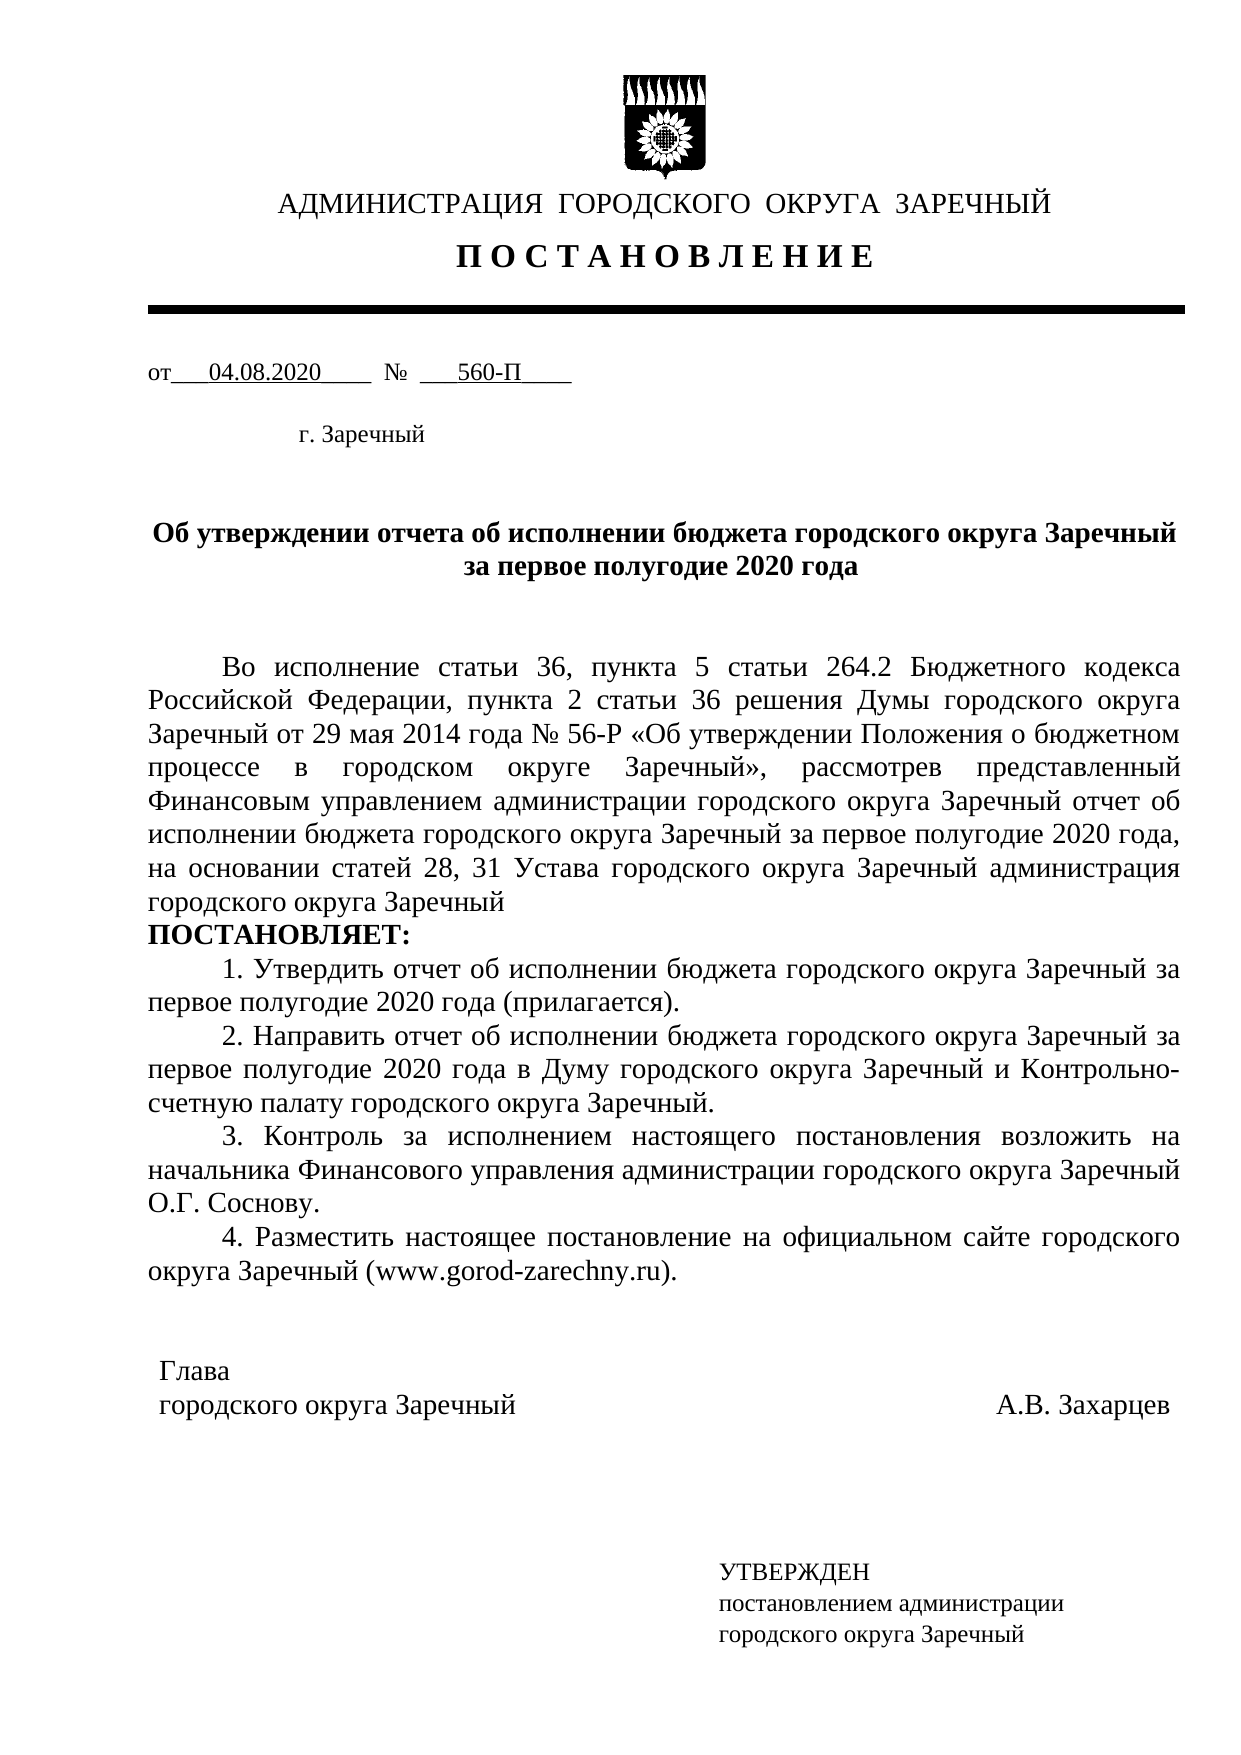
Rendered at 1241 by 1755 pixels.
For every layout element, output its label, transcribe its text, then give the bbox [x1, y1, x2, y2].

text администрация Городского округа Заречный [148, 186, 1181, 220]
table_header [561, 1353, 851, 1420]
table_cell [1044, 1617, 1207, 1648]
table_header [85, 1555, 433, 1586]
text 2. Направить отчет об исполнении бюджета городского округа Заречный за первое полугодие 2020 года в Думу городского округа Заречный и Контрольно-счетную палату городского округа Заречный. [148, 1018, 1181, 1118]
text п о с т а н о в л е н и е [148, 237, 1181, 275]
text за первое полугодие 2020 года [148, 548, 1181, 582]
text ПОСТАНОВЛЯЕТ: [148, 917, 1181, 951]
table_header [433, 1555, 707, 1586]
text 1. Утвердить отчет об исполнении бюджета городского округа Заречный за первое полугодие 2020 года (прилагается). [148, 951, 1181, 1018]
text г. Заречный [148, 419, 576, 448]
text от___04.08.2020____ № ___560-П____ [148, 357, 1181, 385]
table_header УТВЕРЖДЕН [707, 1555, 881, 1586]
table_cell [433, 1617, 707, 1648]
table_header [1044, 1555, 1207, 1586]
text Об утверждении отчета об исполнении бюджета городского округа Заречный [148, 515, 1181, 548]
text 3. Контроль за исполнением настоящего постановления возложить на начальника Финансового управления администрации городского округа Заречный О.Г. Соснову. [148, 1118, 1181, 1219]
table_cell постановлением администрации [707, 1586, 1207, 1617]
text Во исполнение статьи 36, пункта 5 статьи 264.2 Бюджетного кодекса Российской Федерации, пункта 2 статьи 36 решения Думы городского округа Заречный от 29 мая 2014 года № 56-Р «Об утверждении Положения о бюджетном процессе в городском округе Заречный», рассмотрев представленный Финансовым управлением администрации городского округа Заречный отчет об исполнении бюджета городского округа Заречный за первое полугодие 2020 года, на основании статей 28, 31 Устава городского округа Заречный администрация городского округа Заречный [148, 649, 1181, 917]
table_cell [85, 1617, 433, 1648]
table_cell [85, 1586, 433, 1617]
table_header [881, 1555, 1043, 1586]
table_cell городского округа Заречный [707, 1617, 1043, 1648]
table_header А.В. Захарцев [851, 1353, 1181, 1420]
table_cell [433, 1586, 707, 1617]
text 4. Разместить настоящее постановление на официальном сайте городского округа Заречный (www.gorod-zarechny.ru). [148, 1219, 1181, 1286]
table_header Глава городского округа Заречный [148, 1353, 561, 1420]
